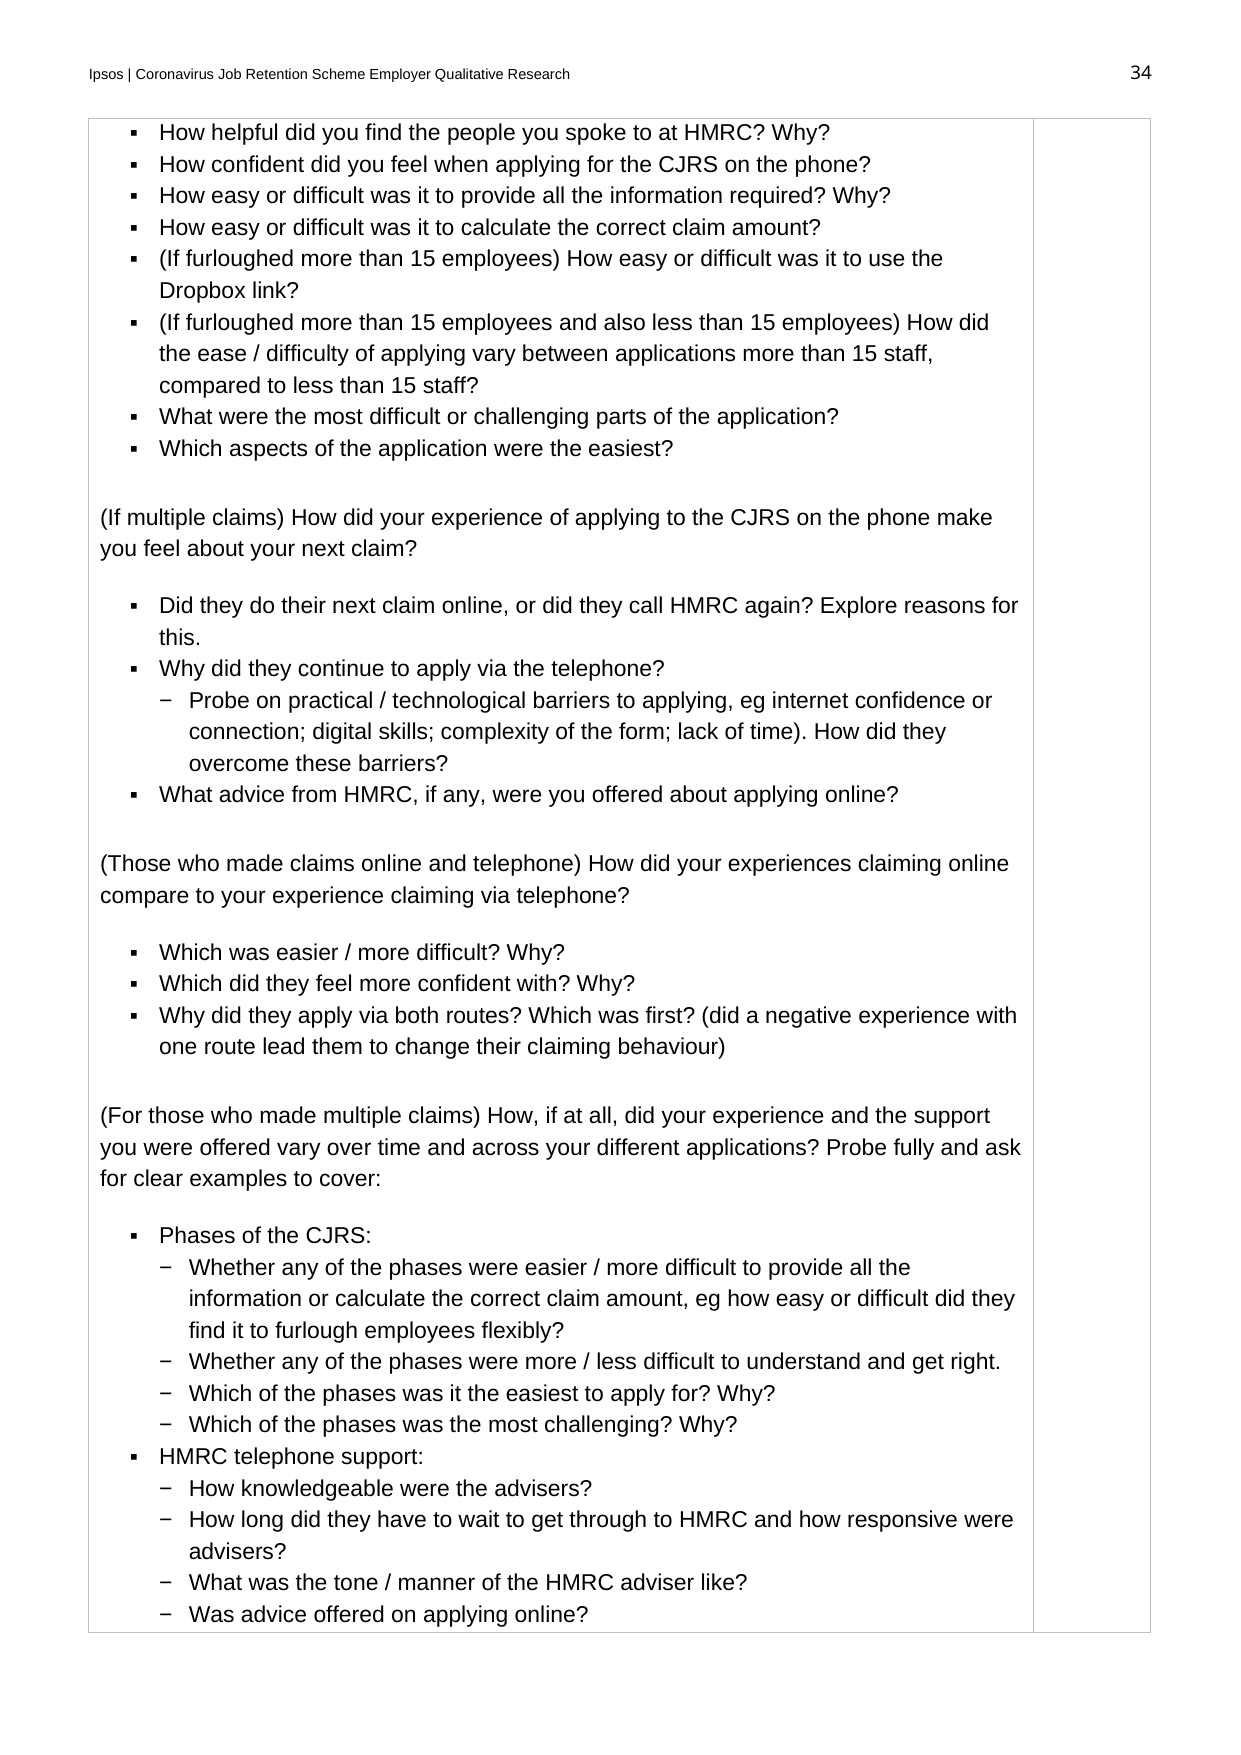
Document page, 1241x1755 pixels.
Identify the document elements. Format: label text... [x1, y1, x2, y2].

table_cell Moderator: This section explores employers’ overall experience of applying for the CJRS, and how this varied over time for those who made multiple applications across multiple phases of the CJRS. The focus is on any applications the employer made by telephone rather than online, why they did this and their experience of it. Please note that there are separate banks of questions depending on whether they made all applications themselves, or some were made by an agent, and some made by the employer. This is designed to provide a brief overview of who completed the applications, and the level of involvement of the employer / agent. Please use this context to tailor the language of the subsequent questions in this section as appropriate. For reference, the stages of the application are: Eligibility questions and company information > Number of staff furloughed > Claim period and amount > Employee details > Bank account information, address and contact details > Check and declaration > Confirmation. IF THEY COMPLETED SOME APPLICATIONS AND AGENT COMPLETED OTHERS Explore how and why they split the applications between them, covering: How many applications did you / your agent complete? In which phases did you / your agent complete the applications? Why did you complete some applications, and your agent others? And why these particular applications? How involved was your agent in applications that you made? At which stages did they provide support? IF THEY COMPLETED ALL APPLICATIONS THEMSELVES Did anyone else help you with your applications for the CJRS? Who was this – why did they ask them for help? At which stages did they provide support? How much support did they provide? EXPLORE WITH ALL EMPLOYERS I understand that at least one application was made over the phone with someone at HMRC rather than online, is that correct? Which of the claims we have discussed were made by telephone? Was this the first application you / someone in the business had made to CJRS? Why did you apply by phone rather than online? Probe fully for all reasons, eg: Skill level with computers / online forms Access issues (eg internet, issues logging on to Government Gateway, error message which blocked their progress, file upload failure [more common with claims 100 or more]) Technical issues Understanding – how, if at all, could HMRC have improved their guidance to support you to apply online rather than over the phone? Confidence Ease To adjust their claim (once claim submitted this can’t be done online) Religious Beliefs Lack information required for the claim eg No NI number (new claims or adjustments for employees without an NI number are processed over the phone, only if a claim has already been made for the period – an adjustment – or if they are digitally excluded / assisted. This was introduced in May/June 2020). Redundant rehires (Where an employer initially made someone redundant and then rehired them, either full or part-time, and furloughed them. These claims need to be processed manually by HMRC.) Claim window closed Director/Annual filers (These are processed manually as further checks are needed to determine employers’ eligibility. Annual filing dates occur after those imposed by HMRC for claiming CJRS, hence the need for a manual check) TUPE [Transfer of Undertakings (Protection of Employment)] At what stage did you call HMRC? Did they call HMRC at the first instance? Did they try to apply online before contacting HMRC? How satisfied or dissatisfied are you with your overall experience of applying for the CJRS via the telephone helpdesk? How easy or difficult was it to contact HMRC on the phone? Why? How helpful did you find the people you spoke to at HMRC? Why? How confident did you feel when applying for the CJRS on the phone? How easy or difficult was it to provide all the information required? Why? How easy or difficult was it to calculate the correct claim amount? (If furloughed more than 15 employees) How easy or difficult was it to use the Dropbox link? (If furloughed more than 15 employees and also less than 15 employees) How did the ease / difficulty of applying vary between applications more than 15 staff, compared to less than 15 staff? What were the most difficult or challenging parts of the application? Which aspects of the application were the easiest? (If multiple claims) How did your experience of applying to the CJRS on the phone make you feel about your next claim? Did they do their next claim online, or did they call HMRC again? Explore reasons for this. Why did they continue to apply via the telephone? Probe on practical / technological barriers to applying, eg internet confidence or connection; digital skills; complexity of the form; lack of time). How did they overcome these barriers? What advice from HMRC, if any, were you offered about applying online? (Those who made claims online and telephone) How did your experiences claiming online compare to your experience claiming via telephone? Which was easier / more difficult? Why? Which did they feel more confident with? Why? Why did they apply via both routes? Which was first? (did a negative experience with one route lead them to change their claiming behaviour) (For those who made multiple claims) How, if at all, did your experience and the support you were offered vary over time and across your different applications? Probe fully and ask for clear examples to cover: Phases of the CJRS: Whether any of the phases were easier / more difficult to provide all the information or calculate the correct claim amount, eg how easy or difficult did they find it to furlough employees flexibly? Whether any of the phases were more / less difficult to understand and get right. Which of the phases was it the easiest to apply for? Why? Which of the phases was the most challenging? Why? HMRC telephone support: How knowledgeable were the advisers? How long did they have to wait to get through to HMRC and how responsive were advisers? What was the tone / manner of the HMRC adviser like? Was advice offered on applying online? Have you (or your agent) ever made an error in an application? How confident were you that you / your agent had provided the correct information to HMRC? What were the errors on your application? Were the errors made when you (or your agent) applied online or when you applied via telephone? What were the main reasons for making errors on your application? What, if anything, could HMRC have done to help prevent employers making errors in their applications? (If they contacted HMRC with a query about their application) Other than contacting HMRC via the telephone helpdesk to submit your CJRS application, you told us previously that you contacted HMRC with a query about your application – was this just the one time or was this on multiple occasions? Explore whether this was a query during the application process, or once they had submitted to HMRC. Before you made your claim by phoning HMRC, did you ever contact HMRC for help applying online? If yes: how helpful/unhelpful was this? Did this affect your decision to apply online? If no: were there any reasons you didn’t contact HMRC to help with an online application? What channel did they use? Why? What was their experience of this? Explore: what their queries were and which applications they had queries on. Were their queries more for initial applications, or when the scheme changed? How satisfied or dissatisfied were you with the time it took HMRC to answer your queries? Probe on HMRC calling them back. What did HMRC do that worked well when supporting you during your applications (for those who HMRC contacted back) and when they contacted you back? What could HMRC have improved to support you further with your applications? How did your experience of HMRC support vary over time and across your different applications? Probe fully and ask for clear examples to cover: How knowledgeable HMRC advisers were How long they had to wait to get through to HMRC The tone / manner of HMRC advisers Responsiveness if / when an issue was reported (issues might include: updating guidance when a customer pointed out that information was missing, fixing IT glitches or similar, following up on queries in webinars, etc.). Thinking about your overall experience of applying, what did HMRC do particularly well / less well? Overall, what improvements, if any, would you make to the CJRS application process? How does this vary for each phase in which they applied? [89, 119, 1033, 1632]
table_cell [1034, 119, 1150, 1632]
